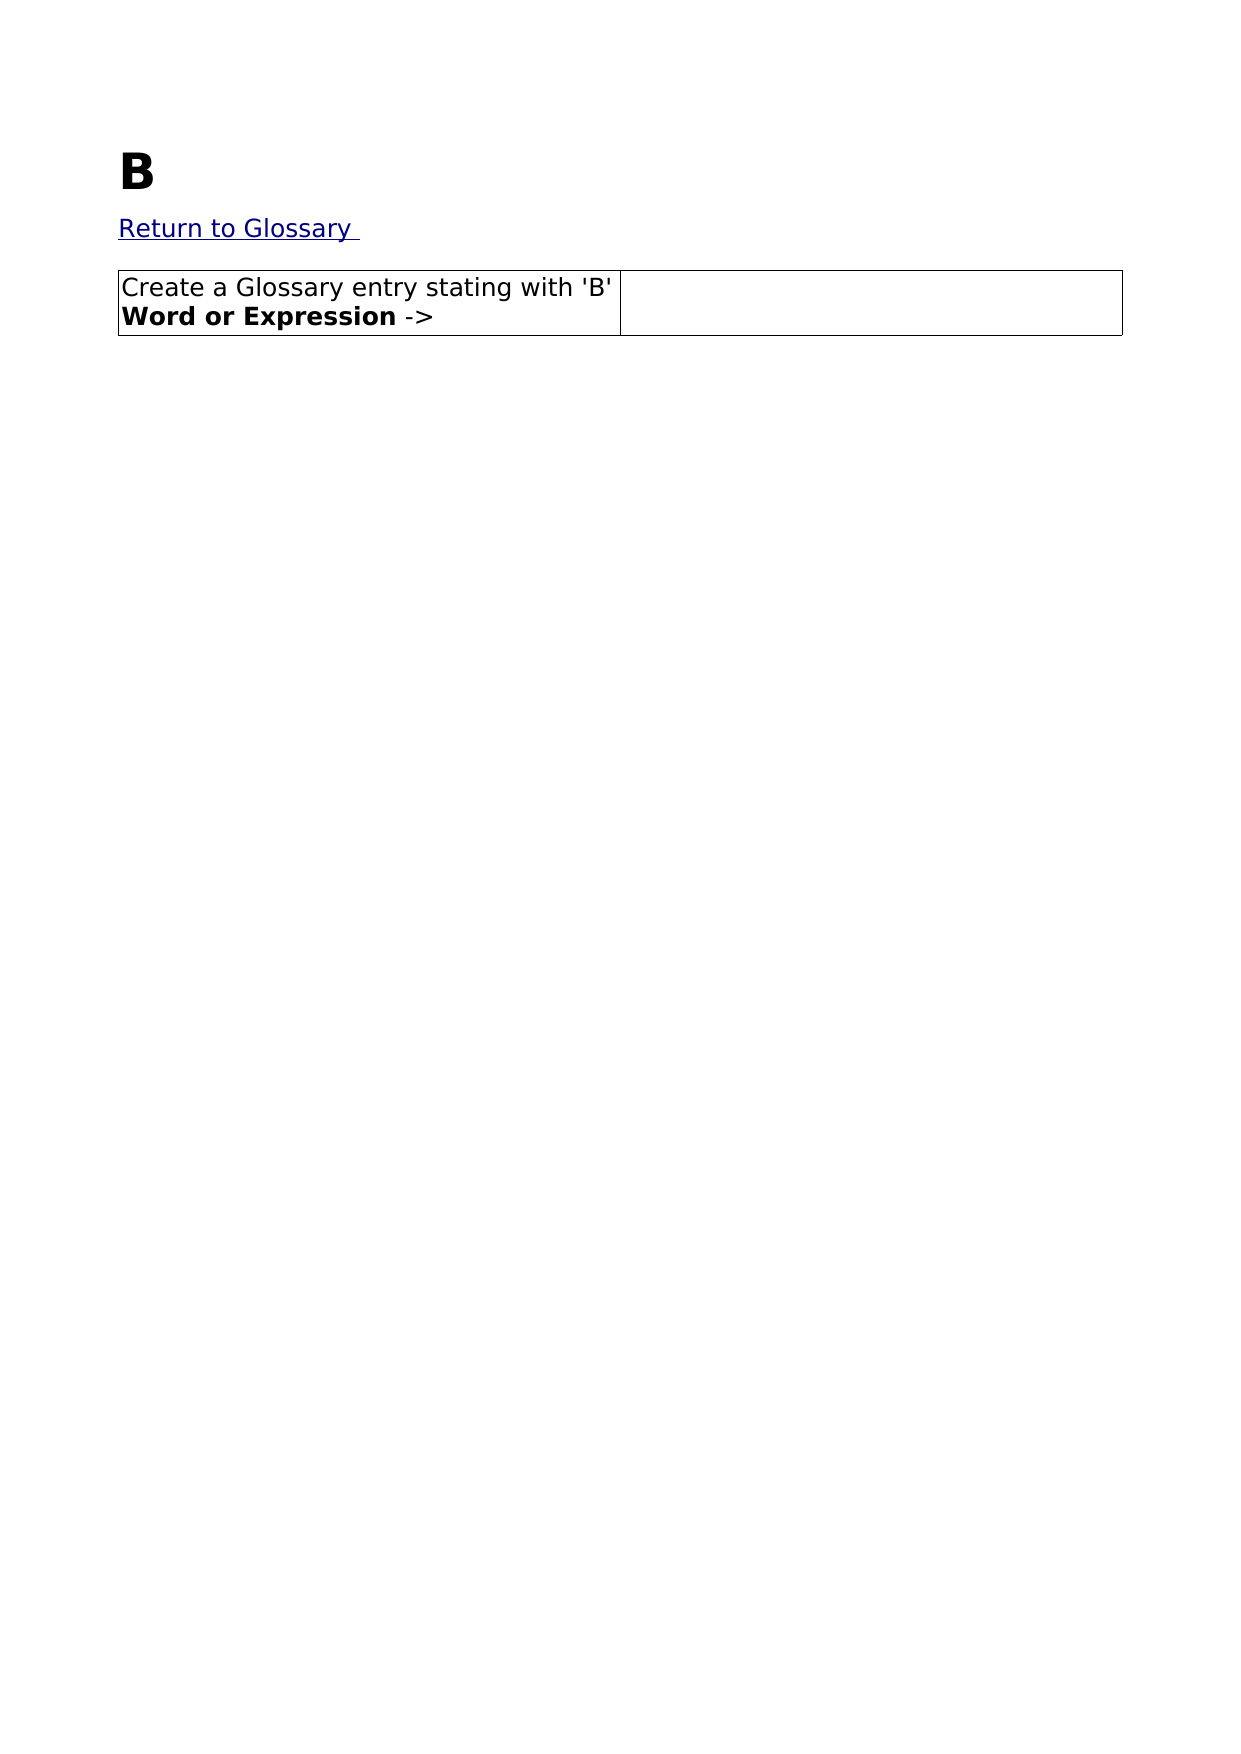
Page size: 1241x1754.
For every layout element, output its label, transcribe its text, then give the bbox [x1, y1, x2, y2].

text Return to Glossary [118, 214, 1122, 243]
table_header [621, 271, 1122, 334]
table_header Create a Glossary entry stating with 'B' Word or Expression -> [119, 271, 620, 334]
subtitle B [118, 143, 1122, 201]
